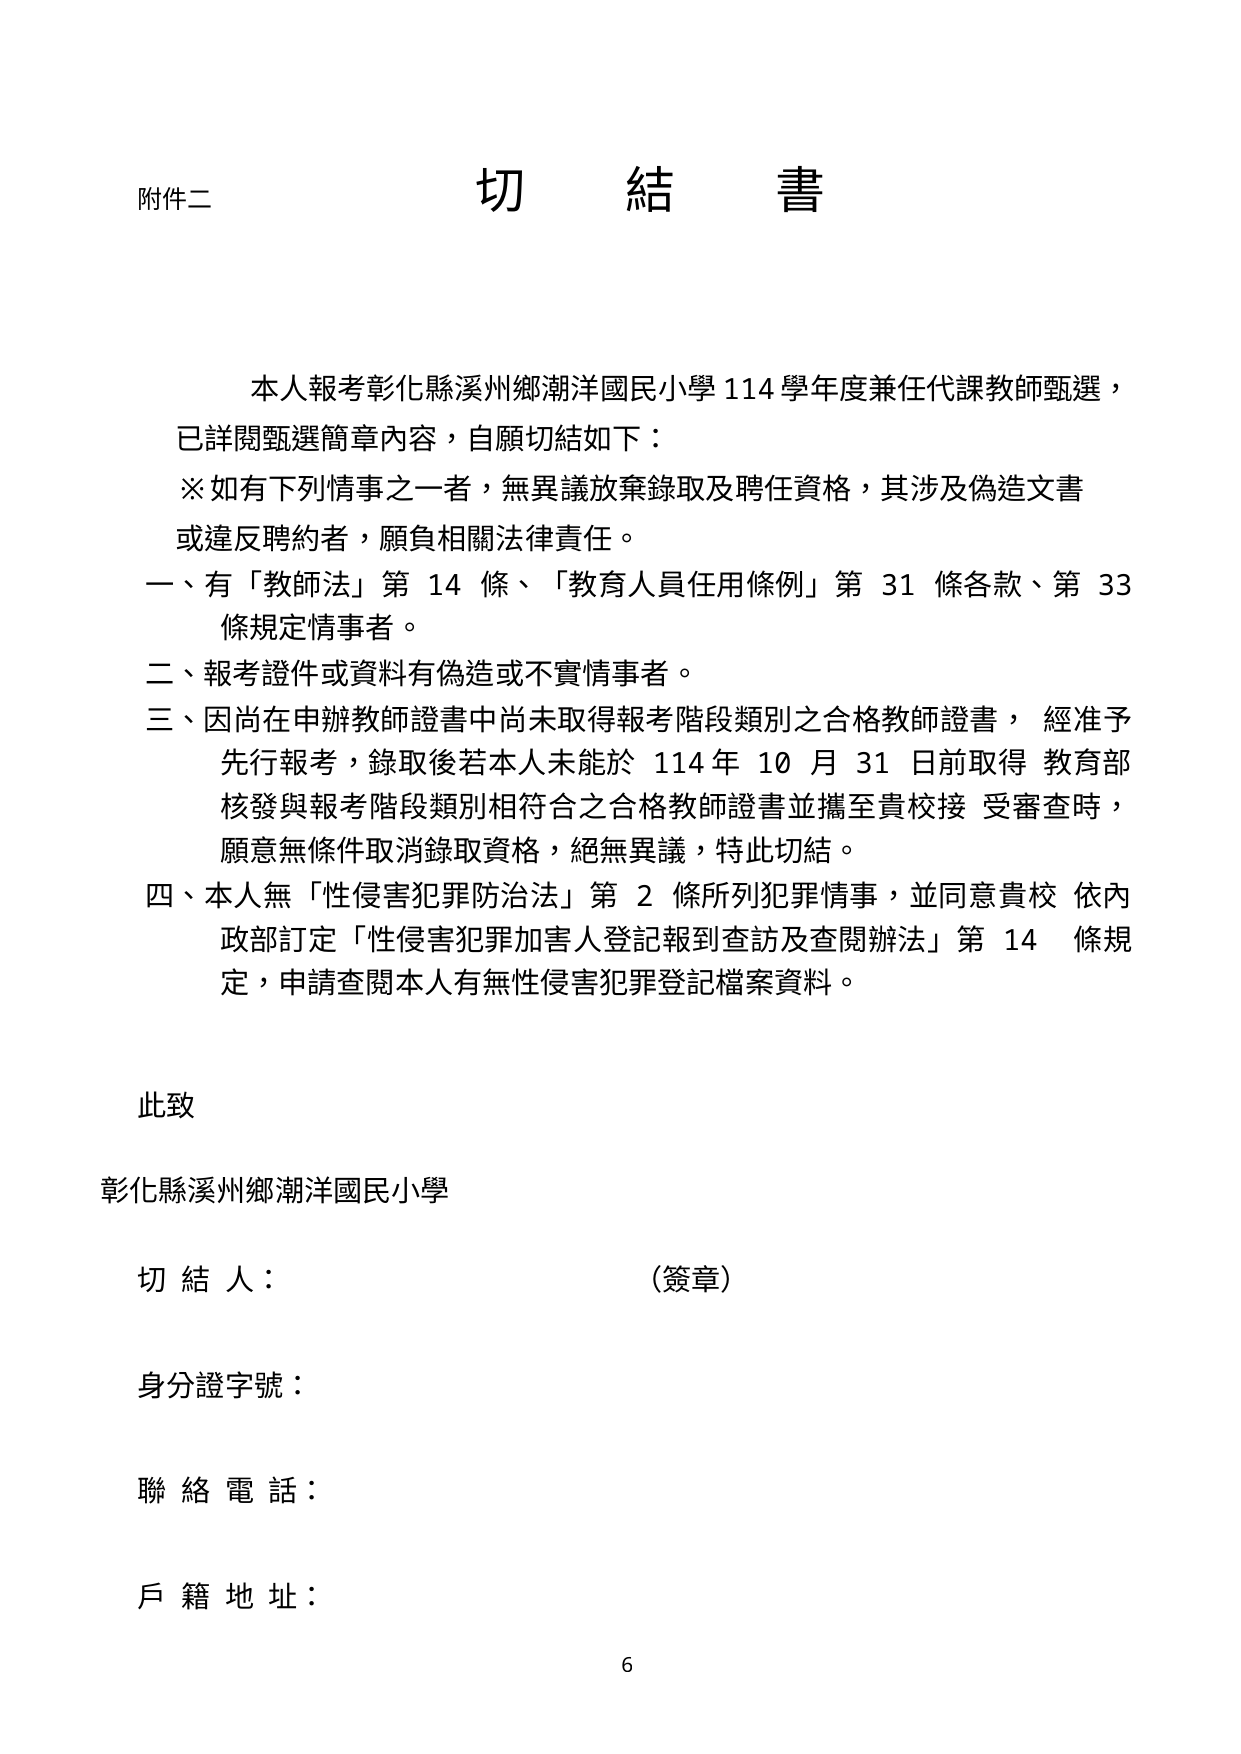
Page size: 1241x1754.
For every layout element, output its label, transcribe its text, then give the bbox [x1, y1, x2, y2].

text ※如有下列情事之一者，無異議放棄錄取及聘任資格，其涉及偽造文書或違反聘約者，願負相關法律責任。 [175, 459, 1114, 559]
text 此致 [137, 1083, 1152, 1125]
text 戶 籍 地 址： [137, 1574, 1152, 1616]
text 聯 絡 電 話： [137, 1468, 1152, 1510]
text 三、因尚在申辦教師證書中尚未取得報考階段類別之合格教師證書， 經准予先行報考，錄取後若本人未能於 114年 10 月 31 日前取得 教育部核發與報考階段類別相符合之合格教師證書並攜至貴校接 受審查時，願意無條件取消錄取資格，絕無異議，特此切結。 [145, 696, 1132, 869]
text 切 結 人： （簽章） [137, 1257, 1152, 1299]
text 四、本人無「性侵害犯罪防治法」第 2 條所列犯罪情事，並同意貴校 依內政部訂定「性侵害犯罪加害人登記報到查訪及查閱辦法」第 14 條規定，申請查閱本人有無性侵害犯罪登記檔案資料。 [145, 873, 1132, 1002]
text 一、有「教師法」第 14 條、「教育人員任用條例」第 31 條各款、第 33 條規定情事者。 [145, 561, 1132, 647]
text 附件二 切 結 書 [137, 151, 1152, 223]
text 本人報考彰化縣溪州鄉潮洋國民小學114學年度兼任代課教師甄選，已詳閱甄選簡章內容，自願切結如下： [175, 359, 1114, 459]
text 身分證字號： [137, 1362, 1152, 1404]
text 二、報考證件或資料有偽造或不實情事者。 [145, 651, 1132, 693]
text 彰化縣溪州鄉潮洋國民小學 [100, 1165, 1152, 1211]
